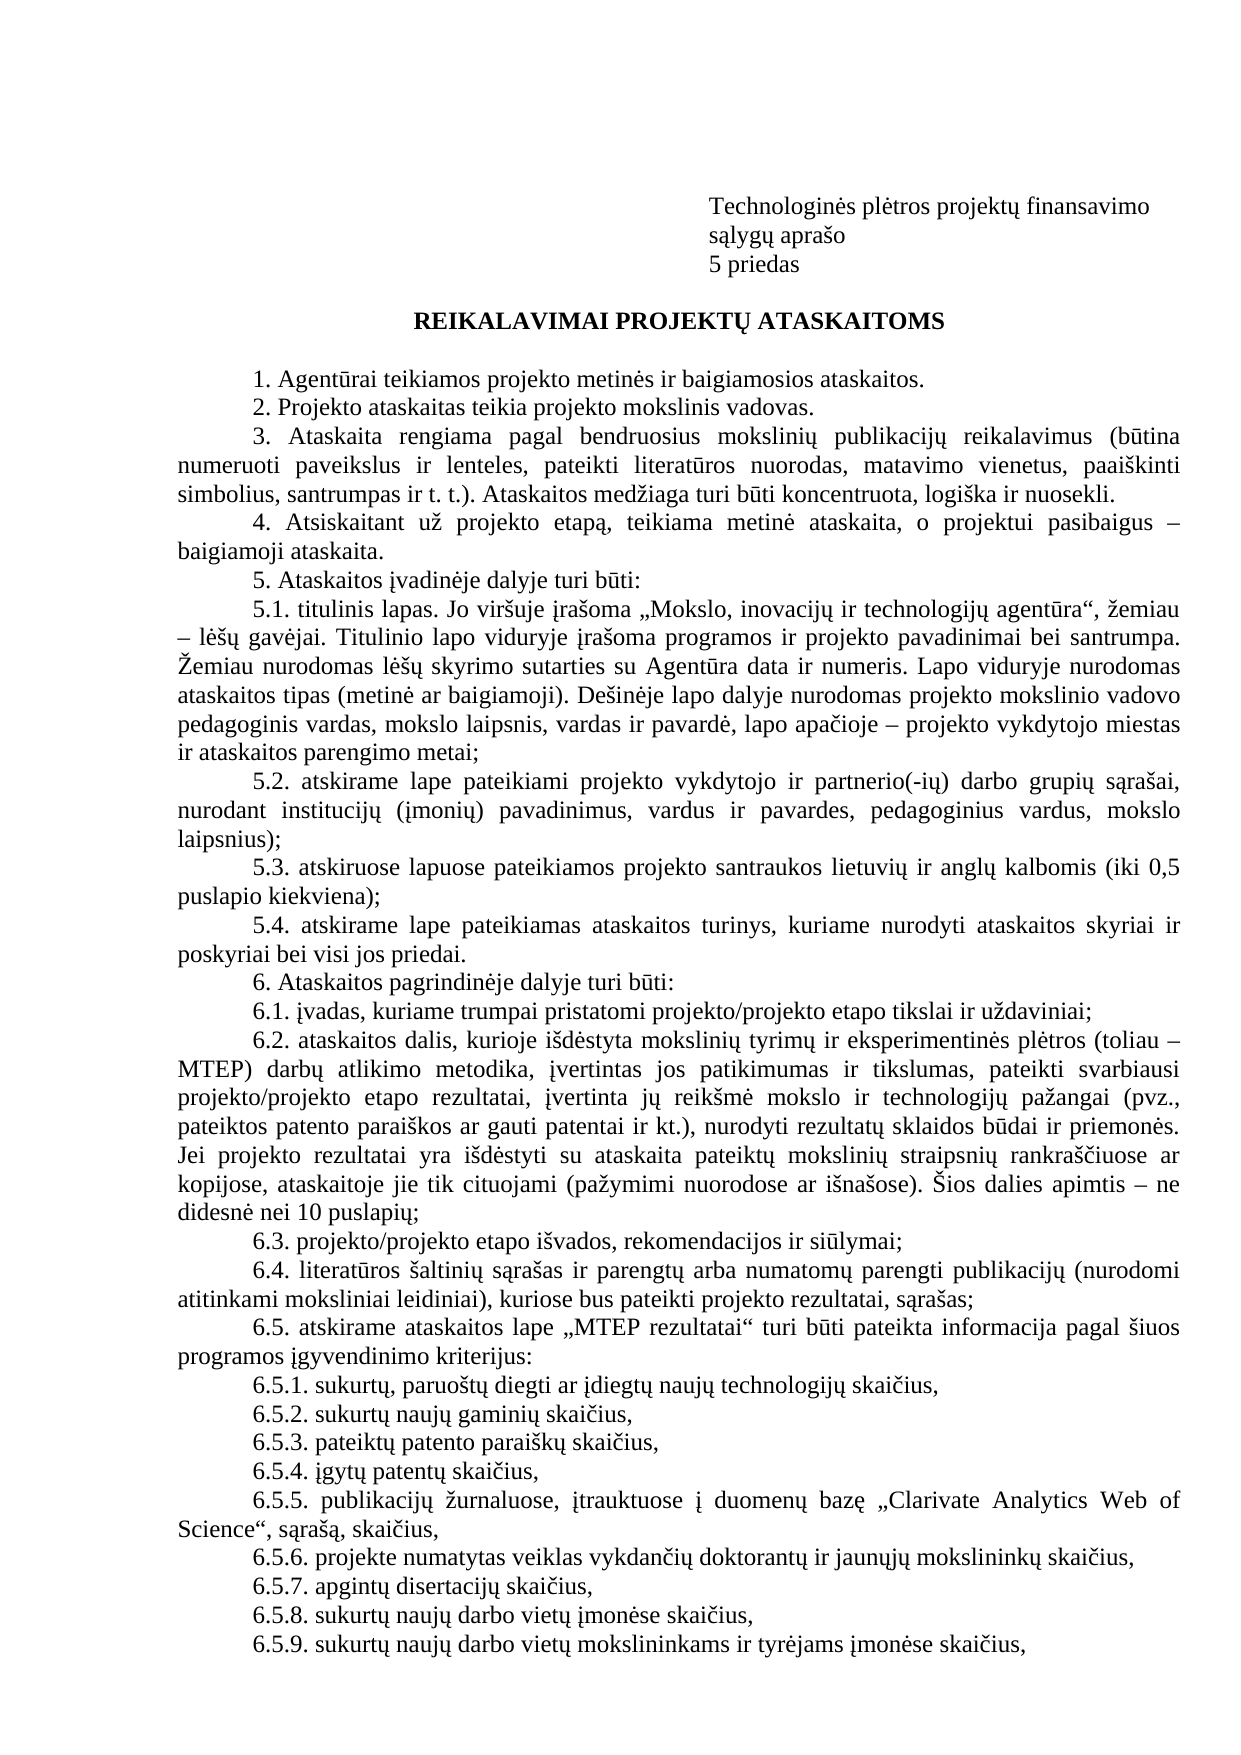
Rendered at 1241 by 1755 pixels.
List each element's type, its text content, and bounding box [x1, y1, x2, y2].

text 6.3. projekto/projekto etapo išvados, rekomendacijos ir siūlymai; [177, 1226, 1181, 1255]
text 5 priedas [709, 249, 1181, 277]
text REIKALAVIMAI PROJEKTŲ ATASKAITOMS [177, 306, 1181, 335]
text 3. Ataskaita rengiama pagal bendruosius mokslinių publikacijų reikalavimus (būtina numeruoti paveikslus ir lenteles, pateikti literatūros nuorodas, matavimo vienetus, paaiškinti simbolius, santrumpas ir t. t.). Ataskaitos medžiaga turi būti koncentruota, logiška ir nuosekli. [177, 421, 1181, 507]
text 1. Agentūrai teikiamos projekto metinės ir baigiamosios ataskaitos. [177, 364, 1181, 392]
text 6.4. literatūros šaltinių sąrašas ir parengtų arba numatomų parengti publikacijų (nurodomi atitinkami moksliniai leidiniai), kuriose bus pateikti projekto rezultatai, sąrašas; [177, 1255, 1181, 1312]
text 6.5.6. projekte numatytas veiklas vykdančių doktorantų ir jaunųjų mokslininkų skaičius, [177, 1542, 1181, 1571]
text 6.2. ataskaitos dalis, kurioje išdėstyta mokslinių tyrimų ir eksperimentinės plėtros (toliau – MTEP) darbų atlikimo metodika, įvertintas jos patikimumas ir tikslumas, pateikti svarbiausi projekto/projekto etapo rezultatai, įvertinta jų reikšmė mokslo ir technologijų pažangai (pvz., pateiktos patento paraiškos ar gauti patentai ir kt.), nurodyti rezultatų sklaidos būdai ir priemonės. Jei projekto rezultatai yra išdėstyti su ataskaita pateiktų mokslinių straipsnių rankraščiuose ar kopijose, ataskaitoje jie tik cituojami (pažymimi nuorodose ar išnašose). Šios dalies apimtis – ne didesnė nei 10 puslapių; [177, 1025, 1181, 1226]
text 6.1. įvadas, kuriame trumpai pristatomi projekto/projekto etapo tikslai ir uždaviniai; [177, 996, 1181, 1025]
text 6.5.9. sukurtų naujų darbo vietų mokslininkams ir tyrėjams įmonėse skaičius, [177, 1629, 1181, 1657]
text 6.5. atskirame ataskaitos lape „MTEP rezultatai“ turi būti pateikta informacija pagal šiuos programos įgyvendinimo kriterijus: [177, 1312, 1181, 1370]
text 6.5.1. sukurtų, paruoštų diegti ar įdiegtų naujų technologijų skaičius, [177, 1370, 1181, 1399]
text 6.5.4. įgytų patentų skaičius, [177, 1456, 1181, 1485]
text 6.5.7. apgintų disertacijų skaičius, [177, 1571, 1181, 1600]
text 6.5.2. sukurtų naujų gaminių skaičius, [177, 1399, 1181, 1427]
text 6.5.8. sukurtų naujų darbo vietų įmonėse skaičius, [177, 1600, 1181, 1629]
text 5.3. atskiruose lapuose pateikiamos projekto santraukos lietuvių ir anglų kalbomis (iki 0,5 puslapio kiekviena); [177, 852, 1181, 910]
text 2. Projekto ataskaitas teikia projekto mokslinis vadovas. [177, 392, 1181, 421]
text 4. Atsiskaitant už projekto etapą, teikiama metinė ataskaita, o projektui pasibaigus – baigiamoji ataskaita. [177, 507, 1181, 565]
text 5.4. atskirame lape pateikiamas ataskaitos turinys, kuriame nurodyti ataskaitos skyriai ir poskyriai bei visi jos priedai. [177, 910, 1181, 967]
text Technologinės plėtros projektų finansavimo sąlygų aprašo [709, 191, 1181, 249]
text 6.5.5. publikacijų žurnaluose, įtrauktuose į duomenų bazę „Clarivate Analytics Web of Science“, sąrašą, skaičius, [177, 1485, 1181, 1542]
text 6. Ataskaitos pagrindinėje dalyje turi būti: [177, 967, 1181, 996]
text 6.5.3. pateiktų patento paraiškų skaičius, [177, 1427, 1181, 1456]
text 5. Ataskaitos įvadinėje dalyje turi būti: [177, 565, 1181, 594]
text 5.2. atskirame lape pateikiami projekto vykdytojo ir partnerio(-ių) darbo grupių sąrašai, nurodant institucijų (įmonių) pavadinimus, vardus ir pavardes, pedagoginius vardus, mokslo laipsnius); [177, 766, 1181, 852]
text 5.1. titulinis lapas. Jo viršuje įrašoma „Mokslo, inovacijų ir technologijų agentūra“, žemiau – lėšų gavėjai. Titulinio lapo viduryje įrašoma programos ir projekto pavadinimai bei santrumpa. Žemiau nurodomas lėšų skyrimo sutarties su Agentūra data ir numeris. Lapo viduryje nurodomas ataskaitos tipas (metinė ar baigiamoji). Dešinėje lapo dalyje nurodomas projekto mokslinio vadovo pedagoginis vardas, mokslo laipsnis, vardas ir pavardė, lapo apačioje – projekto vykdytojo miestas ir ataskaitos parengimo metai; [177, 594, 1181, 766]
